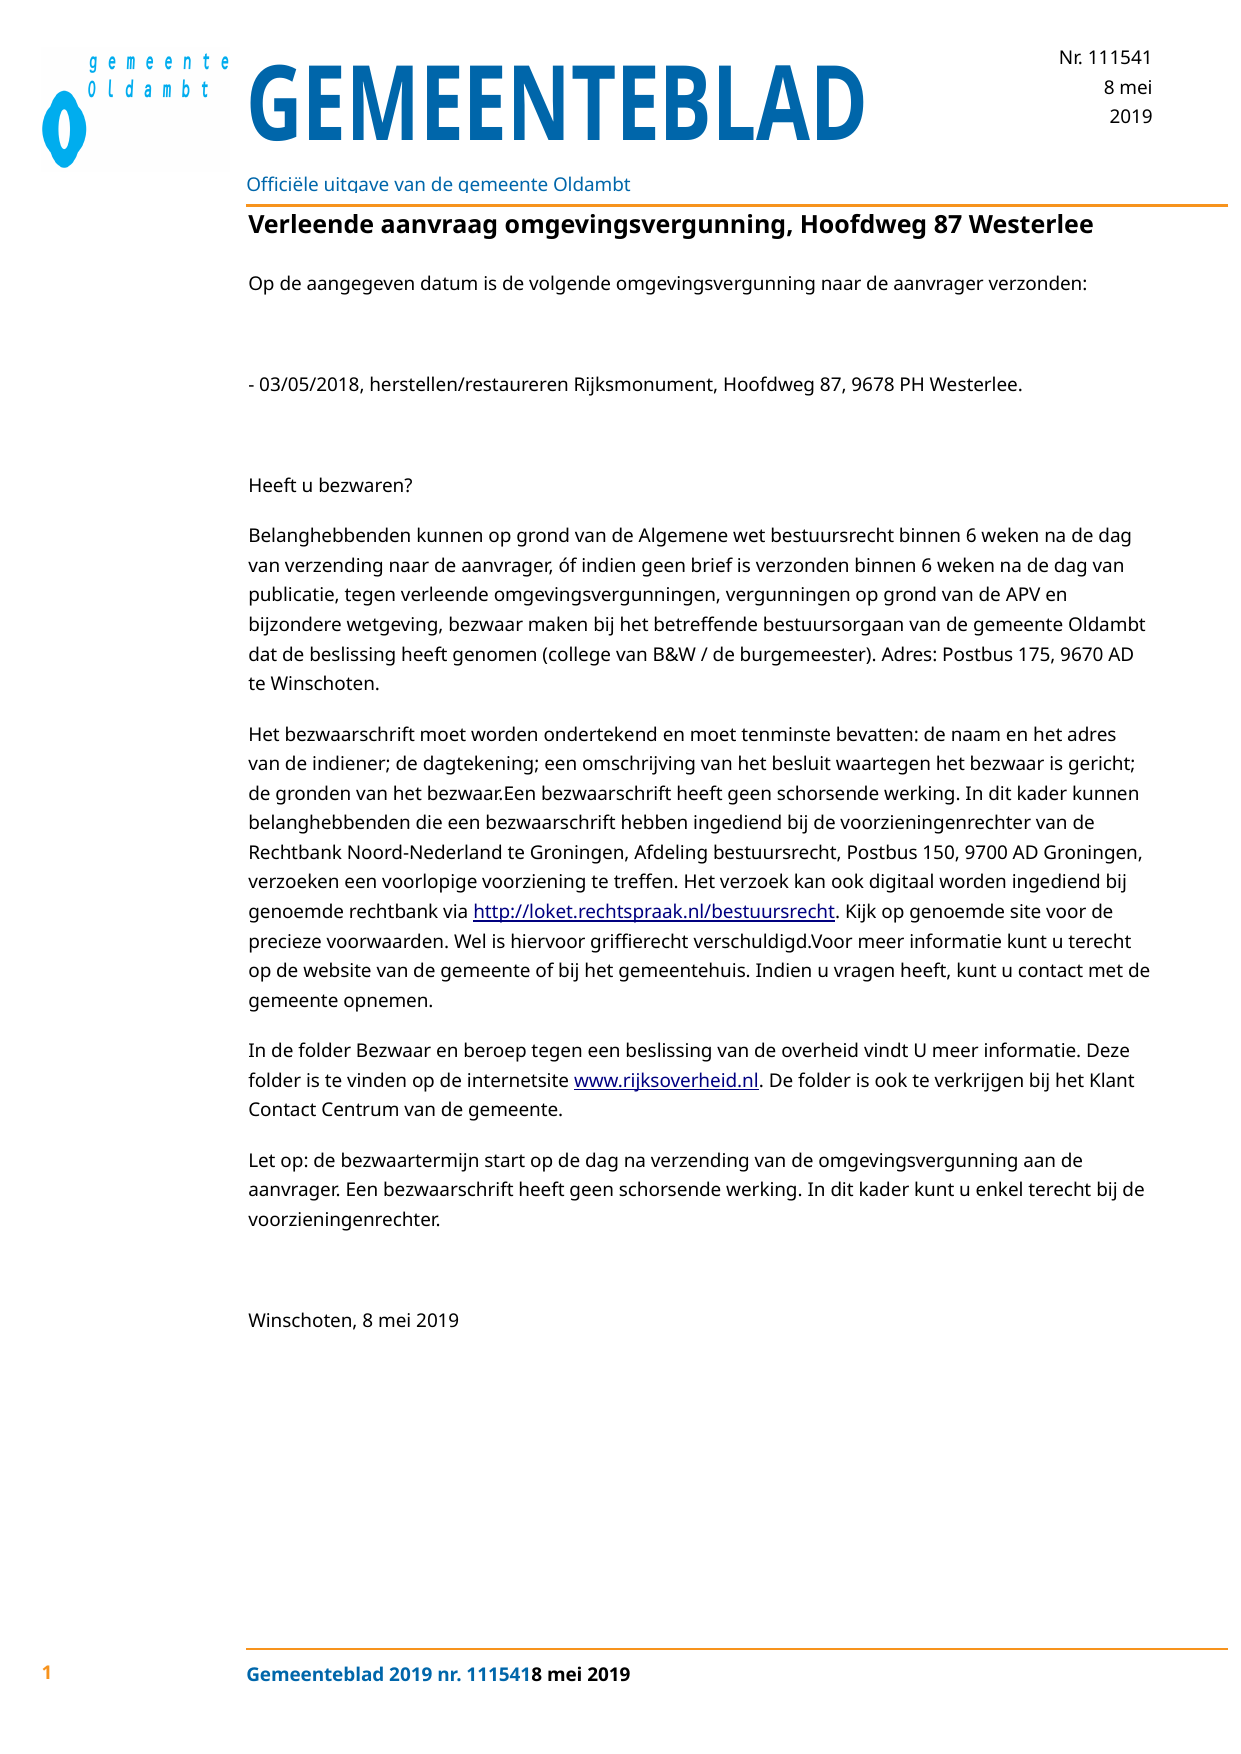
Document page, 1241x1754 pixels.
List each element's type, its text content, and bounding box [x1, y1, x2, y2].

text Let op: de bezwaartermijn start op de dag na verzending van de omgevingsvergunning aan de aanvrager. Een bezwaarschrift heeft geen schorsende werking. In dit kader kunt u enkel terecht bij de voorzieningenrechter. [248, 1147, 1152, 1232]
picture [41, 47, 231, 172]
text Heeft u bezwaren? [248, 472, 1152, 498]
text Winschoten, 8 mei 2019 [248, 1307, 1152, 1333]
text Het bezwaarschrift moet worden ondertekend en moet tenminste bevatten: de naam en het adres van de indiener; de dagtekening; een omschrijving van het besluit waartegen het bezwaar is gericht; de gronden van het bezwaar.Een bezwaarschrift heeft geen schorsende werking. In dit kader kunnen belanghebbenden die een bezwaarschrift hebben ingediend bij de voorzieningenrechter van de Rechtbank Noord-Nederland te Groningen, Afdeling bestuursrecht, Postbus 150, 9700 AD Groningen, verzoeken een voorlopige voorziening te treffen. Het verzoek kan ook digitaal worden ingediend bij genoemde rechtbank via http://loket.rechtspraak.nl/bestuursrecht. Kijk op genoemde site voor de precieze voorwaarden. Wel is hiervoor griffierecht verschuldigd.Voor meer informatie kunt u terecht op de website van de gemeente of bij het gemeentehuis. Indien u vragen heeft, kunt u contact met de gemeente opnemen. [248, 721, 1152, 1013]
text Belanghebbenden kunnen op grond van de Algemene wet bestuursrecht binnen 6 weken na de dag van verzending naar de aanvrager, óf indien geen brief is verzonden binnen 6 weken na de dag van publicatie, tegen verleende omgevingsvergunningen, vergunningen op grond van de APV en bijzondere wetgeving, bezwaar maken bij het betreffende bestuursorgaan van de gemeente Oldambt dat de beslissing heeft genomen (college van B&W / de burgemeester). Adres: Postbus 175, 9670 AD te Winschoten. [248, 522, 1152, 696]
text In de folder Bezwaar en beroep tegen een beslissing van de overheid vindt U meer informatie. Deze folder is te vinden op de internetsite www.rijksoverheid.nl. De folder is ook te verkrijgen bij het Klant Contact Centrum van de gemeente. [248, 1037, 1152, 1122]
text Op de aangegeven datum is de volgende omgevingsvergunning naar de aanvrager verzonden: [248, 270, 1152, 296]
text Verleende aanvraag omgevingsvergunning, Hoofdweg 87 Westerlee [248, 207, 1152, 241]
text - 03/05/2018, herstellen/restaureren Rijksmonument, Hoofdweg 87, 9678 PH Westerlee. [248, 371, 1152, 397]
